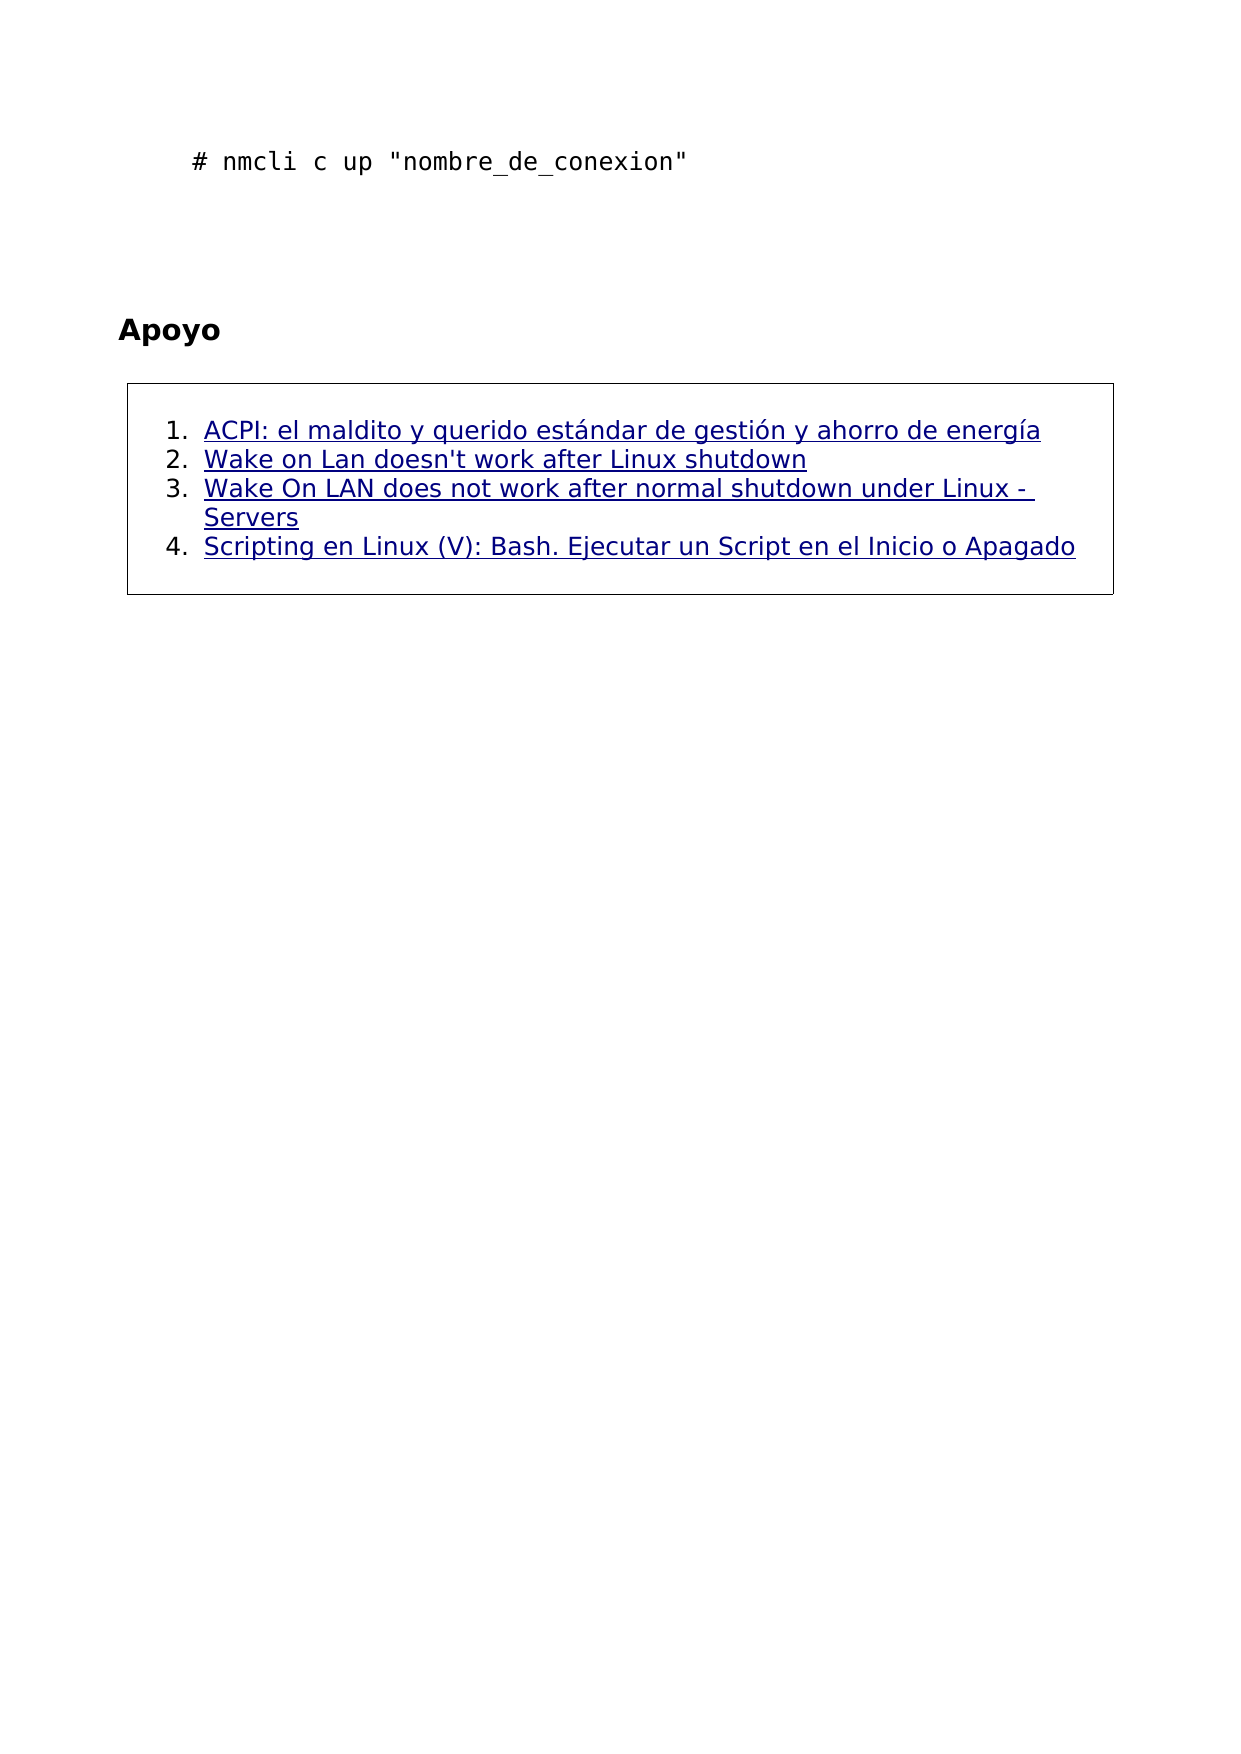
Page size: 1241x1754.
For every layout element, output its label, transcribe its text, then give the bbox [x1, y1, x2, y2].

table_header ACPI: el maldito y querido estándar de gestión y ahorro de energía Wake on Lan doesn't work after Linux shutdown Wake On LAN does not work after normal shutdown under Linux - Servers Scripting en Linux (V): Bash. Ejecutar un Script en el Inicio o Apagado [128, 384, 1113, 594]
subtitle Apoyo [118, 313, 1122, 347]
list # nmcli c up "nombre_de_conexion" [177, 118, 1122, 206]
